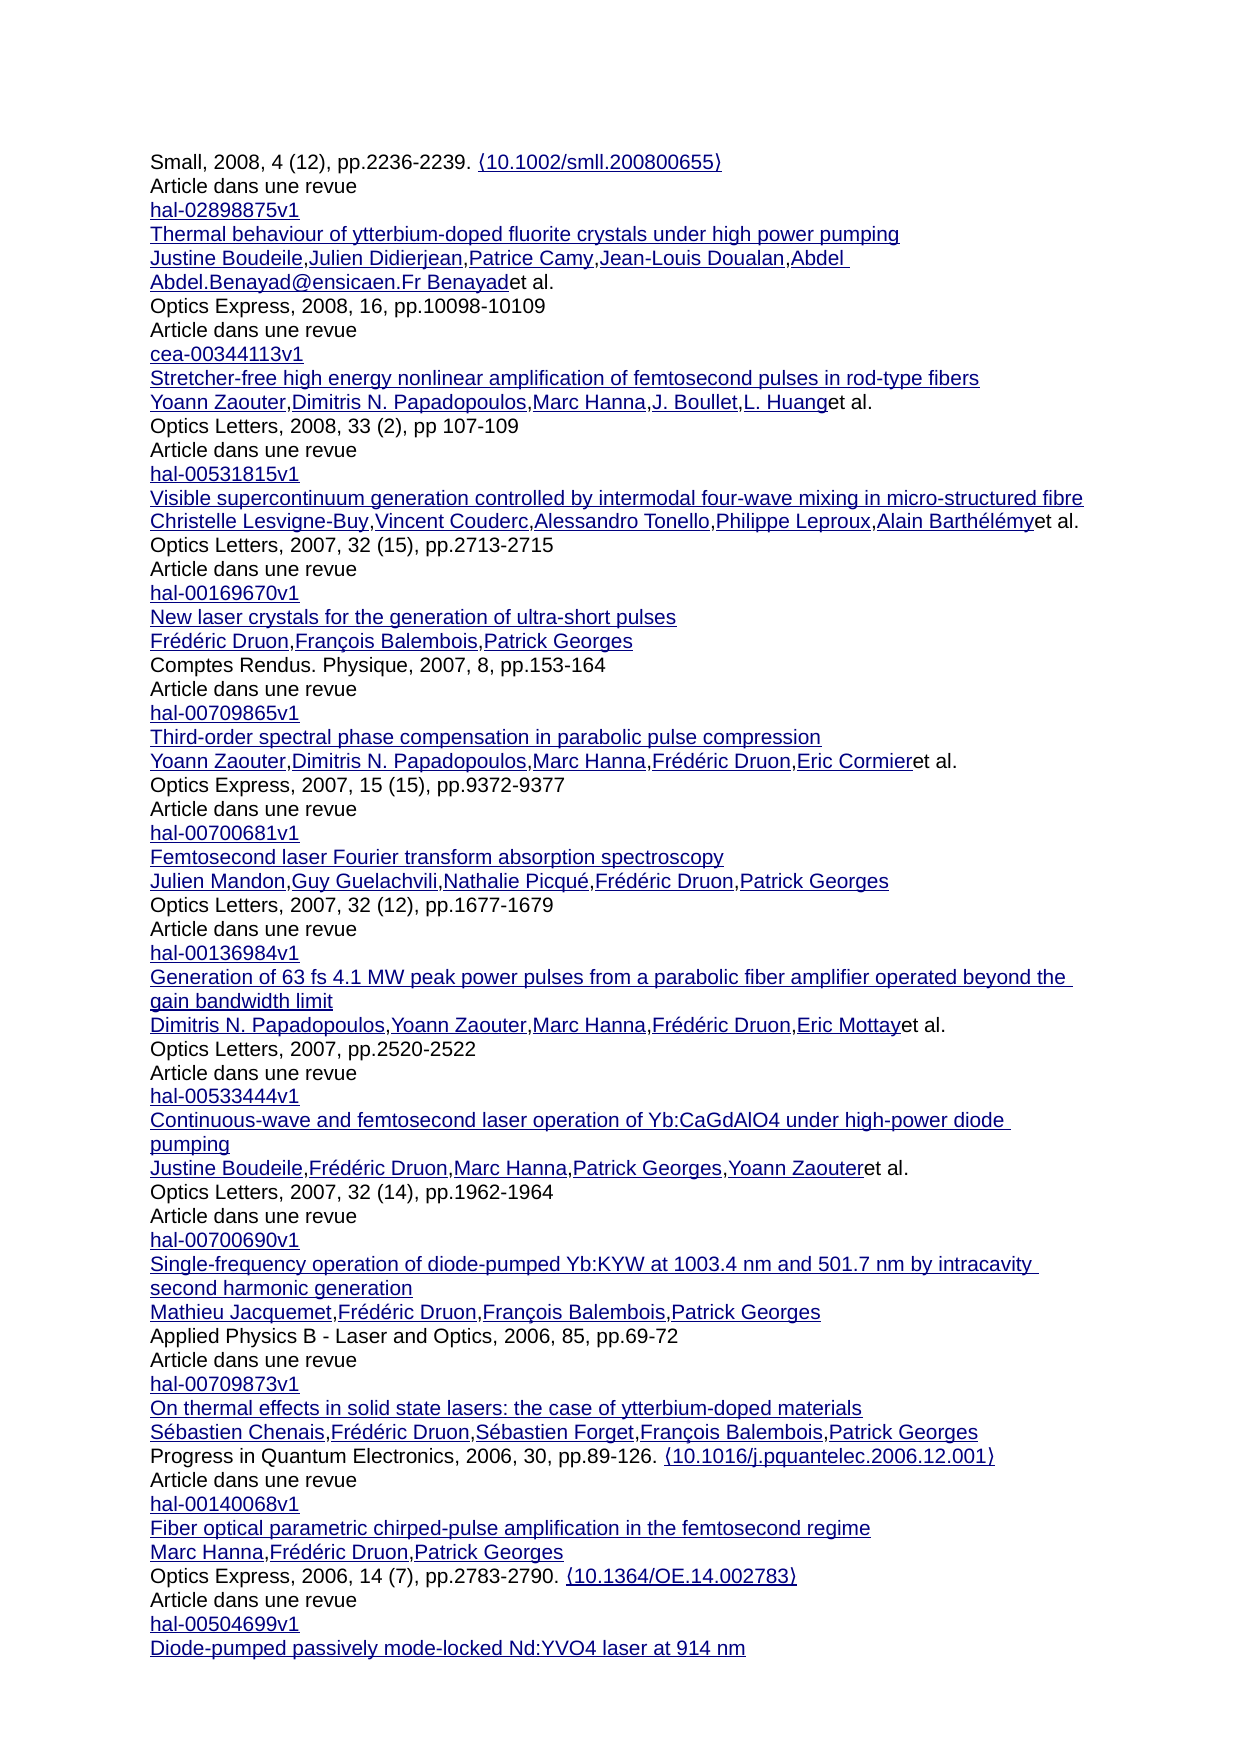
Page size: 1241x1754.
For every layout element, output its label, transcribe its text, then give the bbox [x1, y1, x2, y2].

table_cell Stretcher-free high energy nonlinear ampliﬁcation of femtosecond pulses in rod-type ﬁbers Yoann Zaouter,Dimitris N. Papadopoulos,Marc Hanna,J. Boullet,L. Huanget al. Optics Letters, 2008, 33 (2), pp 107-109 Article dans une revue hal-00531815v1 [150, 366, 1090, 485]
table_cell New laser crystals for the generation of ultra-short pulses Frédéric Druon,François Balembois,Patrick Georges Comptes Rendus. Physique, 2007, 8, pp.153-164 Article dans une revue hal-00709865v1 [150, 605, 1090, 725]
table_cell Visible supercontinuum generation controlled by intermodal four-wave mixing in micro-structured fibre Christelle Lesvigne-Buy,Vincent Couderc,Alessandro Tonello,Philippe Leproux,Alain Barthélémyet al. Optics Letters, 2007, 32 (15), pp.2713-2715 Article dans une revue hal-00169670v1 [150, 485, 1090, 605]
table_cell Generation of 63 fs 4.1 MW peak power pulses from a parabolic fiber amplifier operated beyond the gain bandwidth limit Dimitris N. Papadopoulos,Yoann Zaouter,Marc Hanna,Frédéric Druon,Eric Mottayet al. Optics Letters, 2007, pp.2520-2522 Article dans une revue hal-00533444v1 [150, 965, 1090, 1108]
table_cell Diode-pumped passively mode-locked Nd:YVO4 laser at 914 nm [150, 1635, 1090, 1659]
table_cell Continuous-wave and femtosecond laser operation of Yb:CaGdAlO4 under high-power diode pumping Justine Boudeile,Frédéric Druon,Marc Hanna,Patrick Georges,Yoann Zaouteret al. Optics Letters, 2007, 32 (14), pp.1962-1964 Article dans une revue hal-00700690v1 [150, 1108, 1090, 1252]
table_cell Thermal behaviour of ytterbium-doped fluorite crystals under high power pumping Justine Boudeile,Julien Didierjean,Patrice Camy,Jean-Louis Doualan,Abdel Abdel.Benayad@ensicaen.Fr Benayadet al. Optics Express, 2008, 16, pp.10098-10109 Article dans une revue cea-00344113v1 [150, 222, 1090, 366]
table_cell On thermal effects in solid state lasers: the case of ytterbium-doped materials Sébastien Chenais,Frédéric Druon,Sébastien Forget,François Balembois,Patrick Georges Progress in Quantum Electronics, 2006, 30, pp.89-126. ⟨10.1016/j.pquantelec.2006.12.001⟩ Article dans une revue hal-00140068v1 [150, 1396, 1090, 1516]
table_cell Third-order spectral phase compensation in parabolic pulse compression Yoann Zaouter,Dimitris N. Papadopoulos,Marc Hanna,Frédéric Druon,Eric Cormieret al. Optics Express, 2007, 15 (15), pp.9372-9377 Article dans une revue hal-00700681v1 [150, 725, 1090, 845]
table_cell Femtosecond laser Fourier transform absorption spectroscopy Julien Mandon,Guy Guelachvili,Nathalie Picqué,Frédéric Druon,Patrick Georges Optics Letters, 2007, 32 (12), pp.1677-1679 Article dans une revue hal-00136984v1 [150, 845, 1090, 964]
table_cell Single-frequency operation of diode-pumped Yb:KYW at 1003.4 nm and 501.7 nm by intracavity second harmonic generation Mathieu Jacquemet,Frédéric Druon,François Balembois,Patrick Georges Applied Physics B - Laser and Optics, 2006, 85, pp.69-72 Article dans une revue hal-00709873v1 [150, 1252, 1090, 1396]
table_cell Fiber optical parametric chirped-pulse amplification in the femtosecond regime Marc Hanna,Frédéric Druon,Patrick Georges Optics Express, 2006, 14 (7), pp.2783-2790. ⟨10.1364/OE.14.002783⟩ Article dans une revue hal-00504699v1 [150, 1516, 1090, 1635]
table_cell Small, 2008, 4 (12), pp.2236-2239. ⟨10.1002/smll.200800655⟩ Article dans une revue hal-02898875v1 [150, 150, 1090, 222]
